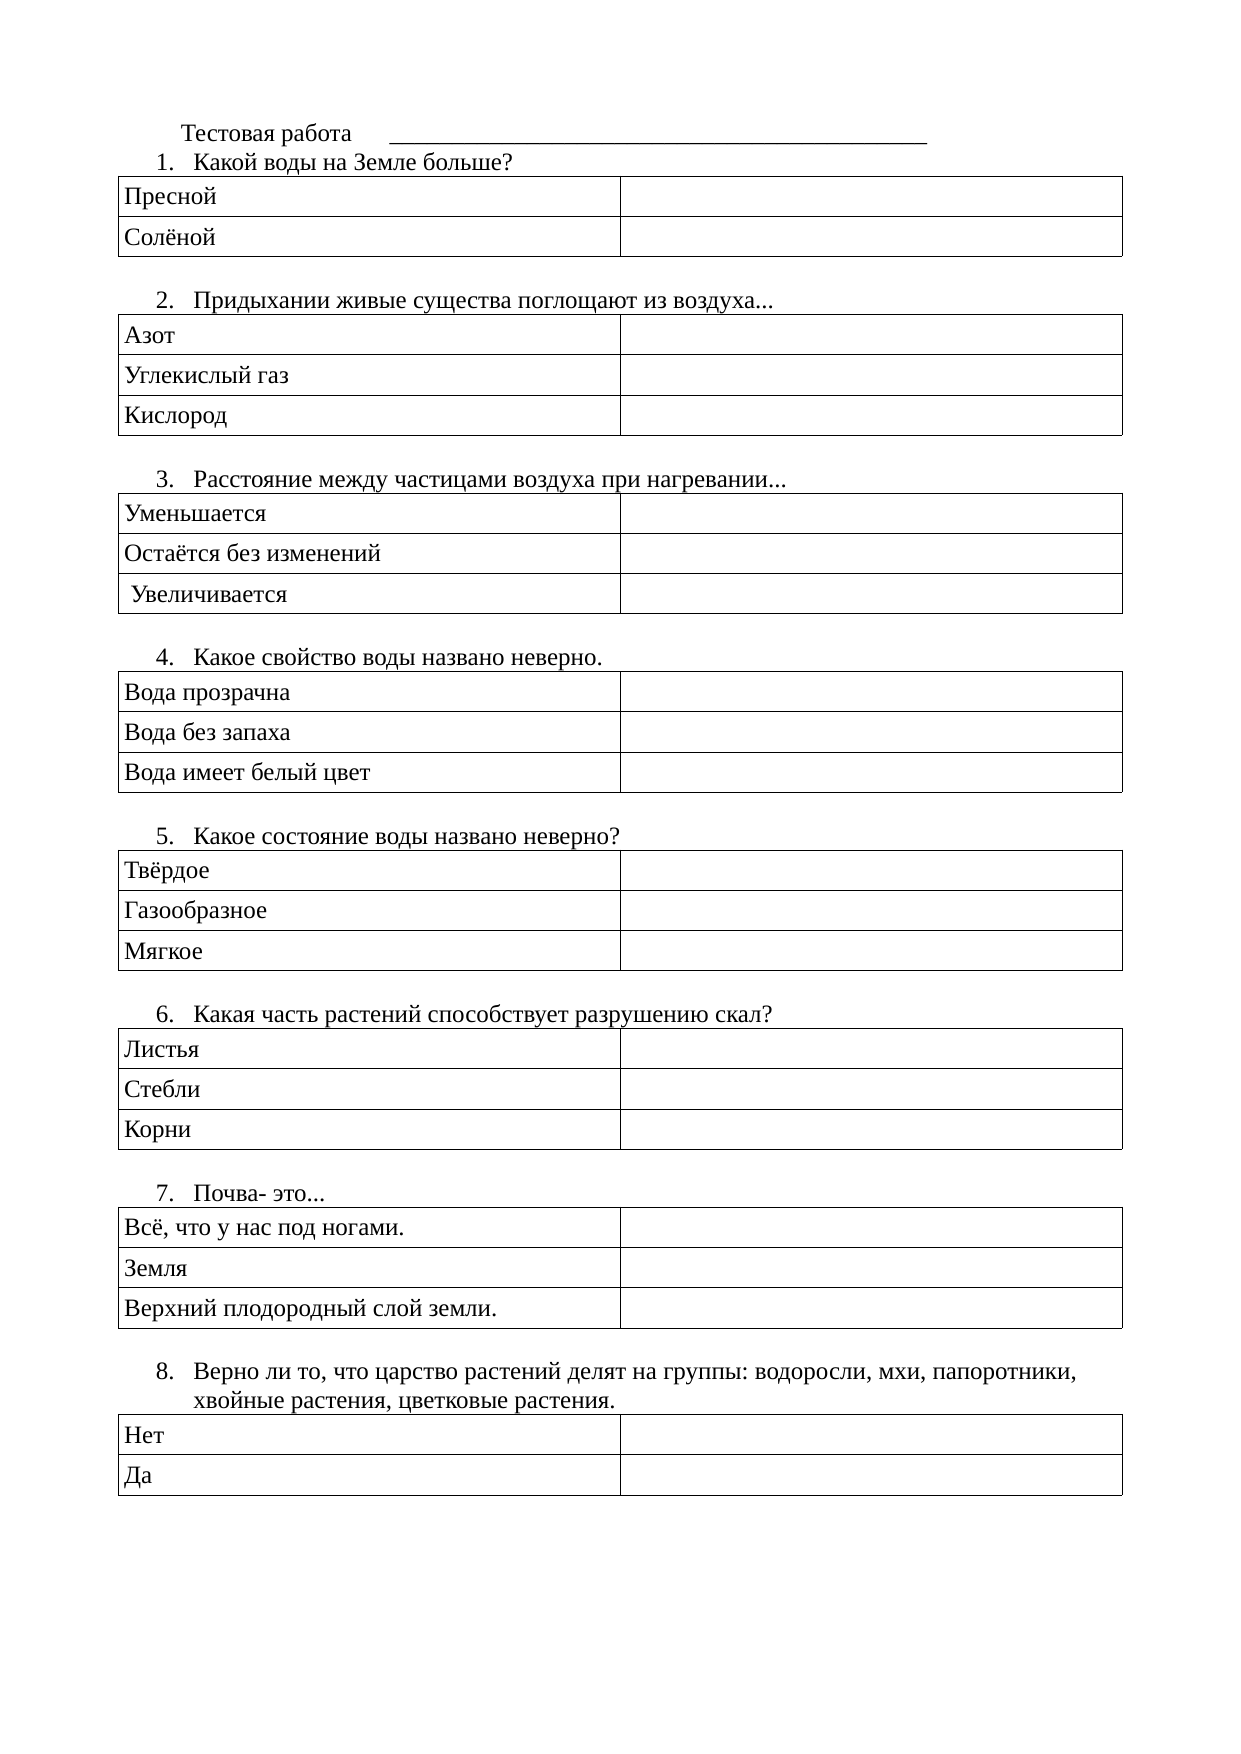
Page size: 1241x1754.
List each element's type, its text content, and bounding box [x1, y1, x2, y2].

table_header Уменьшается [119, 494, 620, 533]
table_cell Мягкое [119, 931, 620, 970]
list Какая часть растений способствует разрушению скал? [156, 999, 1122, 1028]
table_header [621, 1208, 1122, 1247]
table_header Всё, что у нас под ногами. [119, 1208, 620, 1247]
table_cell [621, 355, 1122, 394]
table_cell Вода без запаха [119, 712, 620, 752]
table_cell Солёной [119, 217, 620, 256]
table_cell Кислород [119, 396, 620, 435]
table_cell [621, 1110, 1122, 1149]
table_header Азот [119, 315, 620, 354]
table_cell Увеличивается [119, 574, 620, 613]
list Придыхании живые существа поглощают из воздуха... [156, 285, 1122, 314]
table_header [621, 177, 1122, 216]
list Какое состояние воды названо неверно? [156, 821, 1122, 849]
table_cell [621, 1455, 1122, 1494]
table_cell [621, 217, 1122, 256]
table_cell Да [119, 1455, 620, 1494]
list Расстояние между частицами воздуха при нагревании... [156, 464, 1122, 492]
table_header Пресной [119, 177, 620, 216]
table_cell Газообразное [119, 891, 620, 930]
table_cell [621, 1248, 1122, 1287]
table_cell [621, 753, 1122, 792]
table_header Листья [119, 1029, 620, 1068]
table_cell Земля [119, 1248, 620, 1287]
table_header Вода прозрачна [119, 672, 620, 711]
table_cell [621, 891, 1122, 930]
table_cell Стебли [119, 1069, 620, 1109]
table_cell [621, 712, 1122, 752]
table_cell Вода имеет белый цвет [119, 753, 620, 792]
table_cell Верхний плодородный слой земли. [119, 1288, 620, 1327]
table_header [621, 494, 1122, 533]
list Какое свойство воды названо неверно. [156, 642, 1122, 671]
table_header [621, 851, 1122, 890]
table_cell [621, 534, 1122, 573]
table_header [621, 315, 1122, 354]
table_header Нет [119, 1415, 620, 1454]
table_cell [621, 1288, 1122, 1327]
table_cell [621, 1069, 1122, 1109]
table_header [621, 672, 1122, 711]
table_cell Корни [119, 1110, 620, 1149]
table_cell Углекислый газ [119, 355, 620, 394]
list Какой воды на Земле больше? [156, 147, 1122, 176]
table_header Твёрдое [119, 851, 620, 890]
list Почва- это... [156, 1178, 1122, 1207]
table_cell [621, 574, 1122, 613]
table_header [621, 1415, 1122, 1454]
table_cell [621, 396, 1122, 435]
text Тестовая работа ___________________________________________ [118, 118, 1122, 147]
list Верно ли то, что царство растений делят на группы: водоросли, мхи, папоротники, хвойные растения, цветковые растения. [156, 1356, 1122, 1414]
table_cell Остаётся без изменений [119, 534, 620, 573]
table_header [621, 1029, 1122, 1068]
table_cell [621, 931, 1122, 970]
